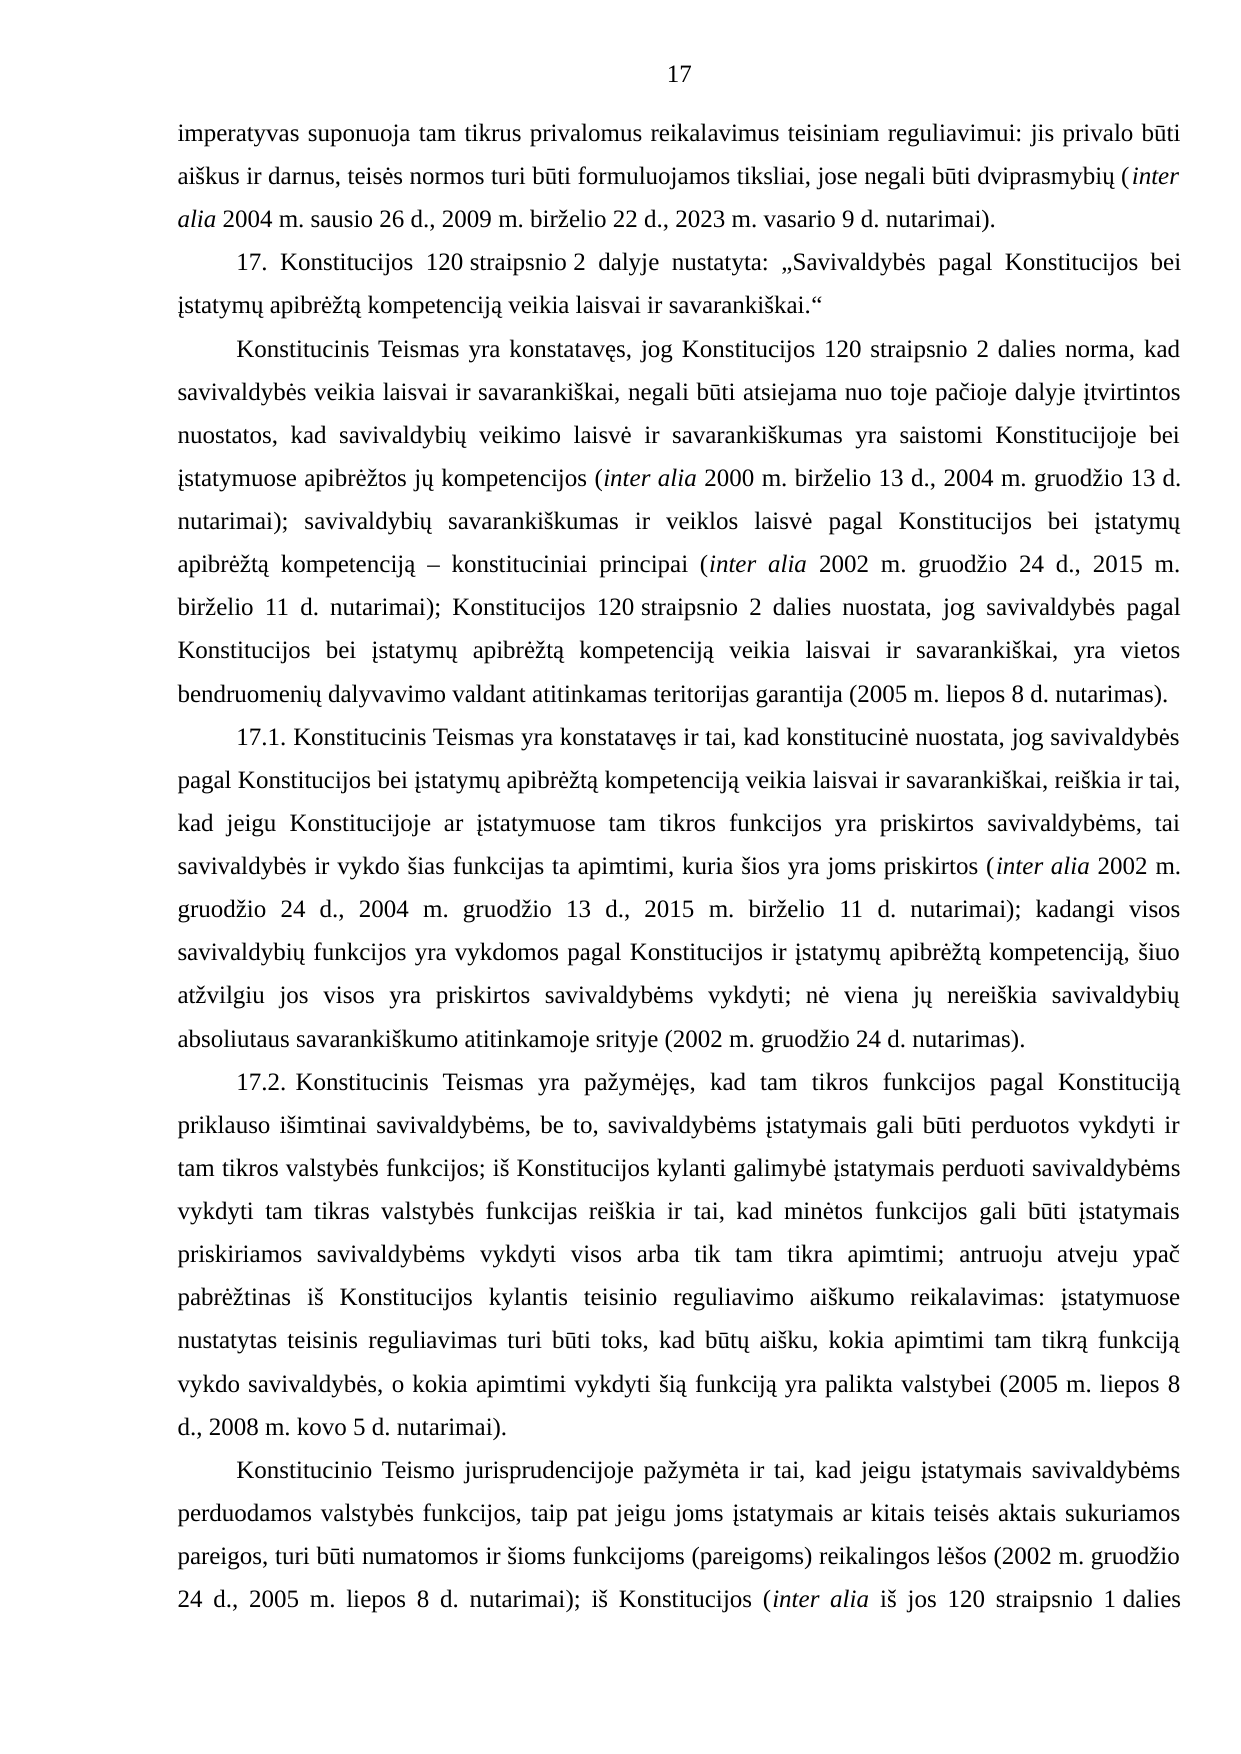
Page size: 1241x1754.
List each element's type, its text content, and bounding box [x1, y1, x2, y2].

text 17.2. Konstitucinis Teismas yra pažymėjęs, kad tam tikros funkcijos pagal Konstituciją priklauso išimtinai savivaldybėms, be to, savivaldybėms įstatymais gali būti perduotos vykdyti ir tam tikros valstybės funkcijos; iš Konstitucijos kylanti galimybė įstatymais perduoti savivaldybėms vykdyti tam tikras valstybės funkcijas reiškia ir tai, kad minėtos funkcijos gali būti įstatymais priskiriamos savivaldybėms vykdyti visos arba tik tam tikra apimtimi; antruoju atveju ypač pabrėžtinas iš Konstitucijos kylantis teisinio reguliavimo aiškumo reikalavimas: įstatymuose nustatytas teisinis reguliavimas turi būti toks, kad būtų aišku, kokia apimtimi tam tikrą funkciją vykdo savivaldybės, o kokia apimtimi vykdyti šią funkciją yra palikta valstybei (2005 m. liepos 8 d., 2008 m. kovo 5 d. nutarimai). [177, 1067, 1181, 1441]
text 17.1. Konstitucinis Teismas yra konstatavęs ir tai, kad konstitucinė nuostata, jog savivaldybės pagal Konstitucijos bei įstatymų apibrėžtą kompetenciją veikia laisvai ir savarankiškai, reiškia ir tai, kad jeigu Konstitucijoje ar įstatymuose tam tikros funkcijos yra priskirtos savivaldybėms, tai savivaldybės ir vykdo šias funkcijas ta apimtimi, kuria šios yra joms priskirtos (inter alia 2002 m. gruodžio 24 d., 2004 m. gruodžio 13 d., 2015 m. birželio 11 d. nutarimai); kadangi visos savivaldybių funkcijos yra vykdomos pagal Konstitucijos ir įstatymų apibrėžtą kompetenciją, šiuo atžvilgiu jos visos yra priskirtos savivaldybėms vykdyti; nė viena jų nereiškia savivaldybių absoliutaus savarankiškumo atitinkamoje srityje (2002 m. gruodžio 24 d. nutarimas). [177, 722, 1181, 1052]
text Konstitucinio Teismo jurisprudencijoje pažymėta ir tai, kad jeigu įstatymais savivaldybėms perduodamos valstybės funkcijos, taip pat jeigu joms įstatymais ar kitais teisės aktais sukuriamos pareigos, turi būti numatomos ir šioms funkcijoms (pareigoms) reikalingos lėšos (2002 m. gruodžio 24 d., 2005 m. liepos 8 d. nutarimai); iš Konstitucijos (inter alia iš jos 120 straipsnio 1 dalies [177, 1455, 1181, 1613]
text Konstitucinis Teismas yra konstatavęs, jog Konstitucijos 120 straipsnio 2 dalies norma, kad savivaldybės veikia laisvai ir savarankiškai, negali būti atsiejama nuo toje pačioje dalyje įtvirtintos nuostatos, kad savivaldybių veikimo laisvė ir savarankiškumas yra saistomi Konstitucijoje bei įstatymuose apibrėžtos jų kompetencijos (inter alia 2000 m. birželio 13 d., 2004 m. gruodžio 13 d. nutarimai); savivaldybių savarankiškumas ir veiklos laisvė pagal Konstitucijos bei įstatymų apibrėžtą kompetenciją – konstituciniai principai (inter alia 2002 m. gruodžio 24 d., 2015 m. birželio 11 d. nutarimai); Konstitucijos 120 straipsnio 2 dalies nuostata, jog savivaldybės pagal Konstitucijos bei įstatymų apibrėžtą kompetenciją veikia laisvai ir savarankiškai, yra vietos bendruomenių dalyvavimo valdant atitinkamas teritorijas garantija (2005 m. liepos 8 d. nutarimas). [177, 334, 1181, 707]
text imperatyvas suponuoja tam tikrus privalomus reikalavimus teisiniam reguliavimui: jis privalo būti aiškus ir darnus, teisės normos turi būti formuluojamos tiksliai, jose negali būti dviprasmybių (inter alia 2004 m. sausio 26 d., 2009 m. birželio 22 d., 2023 m. vasario 9 d. nutarimai). [177, 118, 1181, 233]
text 17. Konstitucijos 120 straipsnio 2 dalyje nustatyta: „Savivaldybės pagal Konstitucijos bei įstatymų apibrėžtą kompetenciją veikia laisvai ir savarankiškai.“ [177, 247, 1181, 319]
